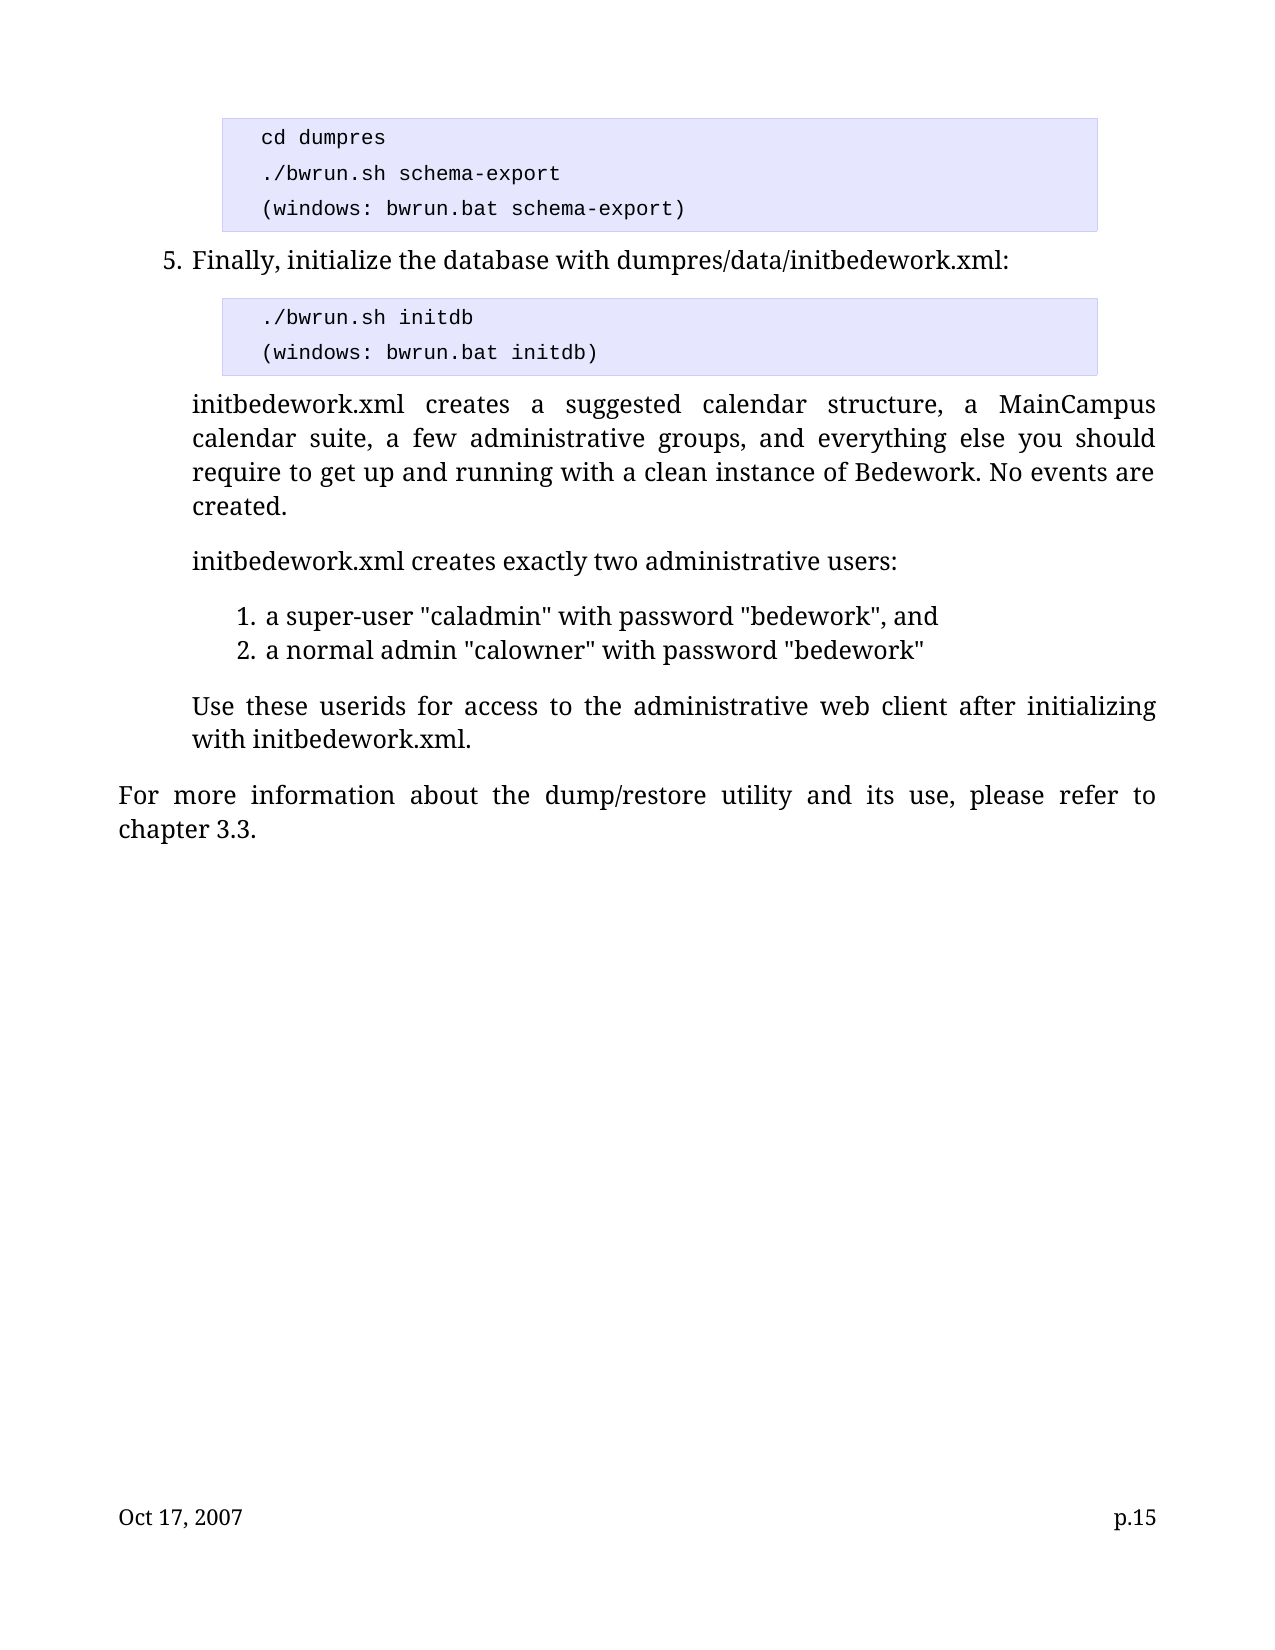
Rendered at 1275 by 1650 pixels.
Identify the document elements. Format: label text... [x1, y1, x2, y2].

list cd dumpres ./bwrun.sh schema-export (windows: bwrun.bat schema-export) [223, 119, 1097, 231]
list initbedework.xml creates a suggested calendar structure, a MainCampus calendar suite, a few administrative groups, and everything else you should require to get up and running with a clean instance of Bedework. No events are created. [162, 387, 1157, 523]
list initbedework.xml creates exactly two administrative users: [162, 544, 1157, 578]
list Finally, initialize the database with dumpres/data/initbedework.xml: [162, 242, 1157, 277]
list a normal admin "calowner" with password "bedework" [236, 633, 1157, 667]
list Use these userids for access to the administrative web client after initializing with initbedework.xml. [162, 688, 1157, 756]
list a super-user "caladmin" with password "bedework", and [236, 599, 1157, 633]
text For more information about the dump/restore utility and its use, please refer to chapter 3.3. [118, 777, 1157, 845]
list ./bwrun.sh initdb (windows: bwrun.bat initdb) [223, 299, 1097, 375]
